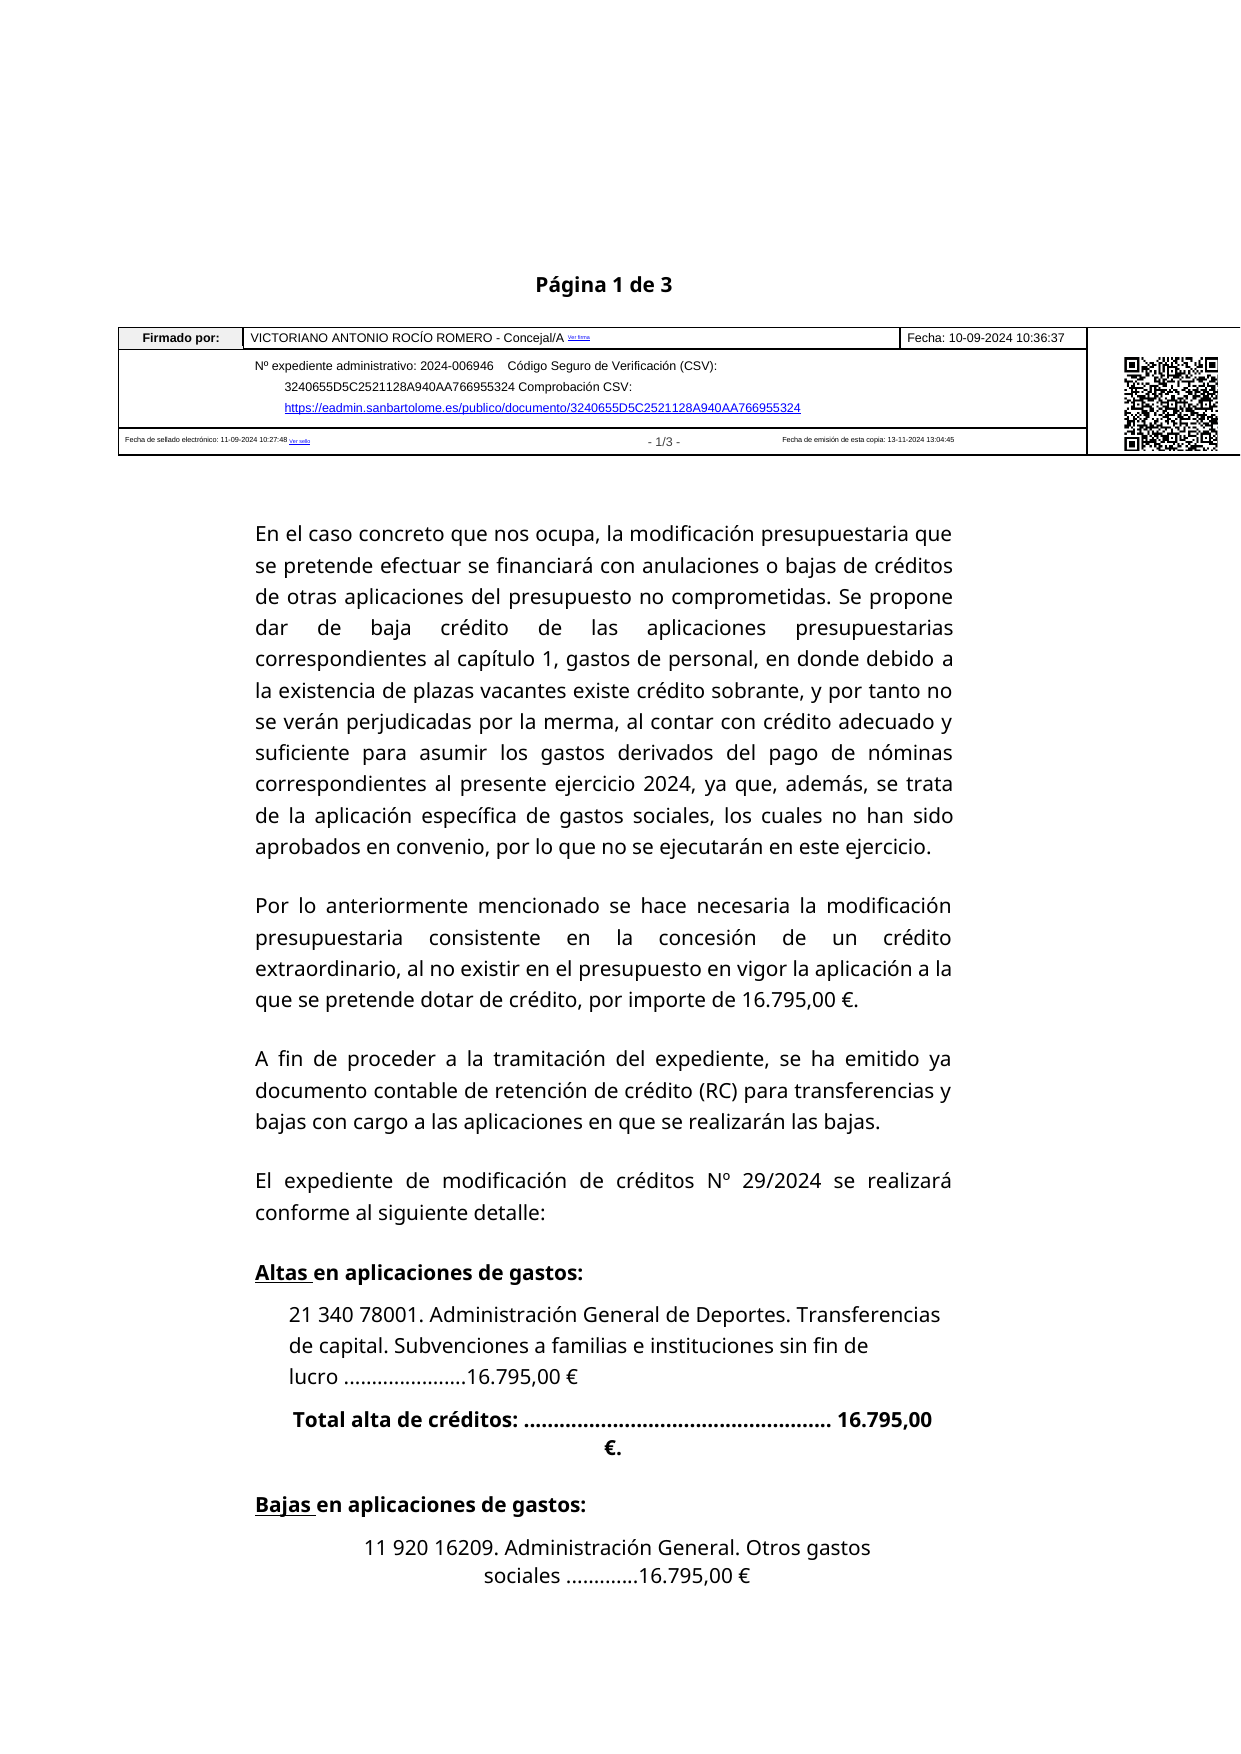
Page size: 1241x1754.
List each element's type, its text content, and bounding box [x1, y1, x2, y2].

text Página 1 de 3 [266, 270, 941, 299]
text Total alta de créditos: .................................................... 16.795,00 €. [284, 1405, 941, 1462]
table_header VICTORIANO ANTONIO ROCÍO ROMERO - Concejal/A Ver firma [244, 328, 899, 348]
text Bajas en aplicaciones de gastos: [255, 1491, 1122, 1519]
text 21 340 78001. Administración General de Deportes. Transferencias de capital. Subvenciones a familias e instituciones sin fin de lucro ......................16.795,00 € [289, 1300, 951, 1391]
table_header [1088, 328, 1240, 454]
text A fin de proceder a la tramitación del expediente, se ha emitido ya documento contable de retención de crédito (RC) para transferencias y bajas con cargo a las aplicaciones en que se realizarán las bajas. [255, 1044, 952, 1135]
table_header Firmado por: [119, 328, 242, 346]
table_cell Nº expediente administrativo: 2024-006946 Código Seguro de Verificación (CSV): 3240655D5C2521128A940AA766955324 Comprobación CSV: https://eadmin.sanbartolome.es/publico/documento/3240655D5C2521128A940AA766955324 [119, 350, 1086, 427]
table_header Fecha: 10-09-2024 10:36:37 [901, 328, 1086, 348]
text El expediente de modificación de créditos Nº 29/2024 se realizará conforme al siguiente detalle: [255, 1166, 953, 1226]
text Altas en aplicaciones de gastos: [255, 1258, 1122, 1286]
text Por lo anteriormente mencionado se hace necesaria la modificación presupuestaria consistente en la concesión de un crédito extraordinario, al no existir en el presupuesto en vigor la aplicación a la que se pretende dotar de crédito, por importe de 16.795,00 €. [255, 891, 952, 1013]
text En el caso concreto que nos ocupa, la modificación presupuestaria que se pretende efectuar se financiará con anulaciones o bajas de créditos de otras aplicaciones del presupuesto no comprometidas. Se propone dar de baja crédito de las aplicaciones presupuestarias correspondientes al capítulo 1, gastos de personal, en donde debido a la existencia de plazas vacantes existe crédito sobrante, y por tanto no se verán perjudicadas por la merma, al contar con crédito adecuado y suficiente para asumir los gastos derivados del pago de nóminas correspondientes al presente ejercicio 2024, ya que, además, se trata de la aplicación específica de gastos sociales, los cuales no han sido aprobados en convenio, por lo que no se ejecutarán en este ejercicio. [255, 519, 953, 861]
text 11 920 16209. Administración General. Otros gastos sociales .............16.795,00 € [293, 1533, 941, 1590]
table_cell Fecha de sellado electrónico: 11-09-2024 10:27:48 Ver sello - 1/3 - Fecha de emisión de esta copia: 13-11-2024 13:04:45 [119, 429, 1086, 454]
